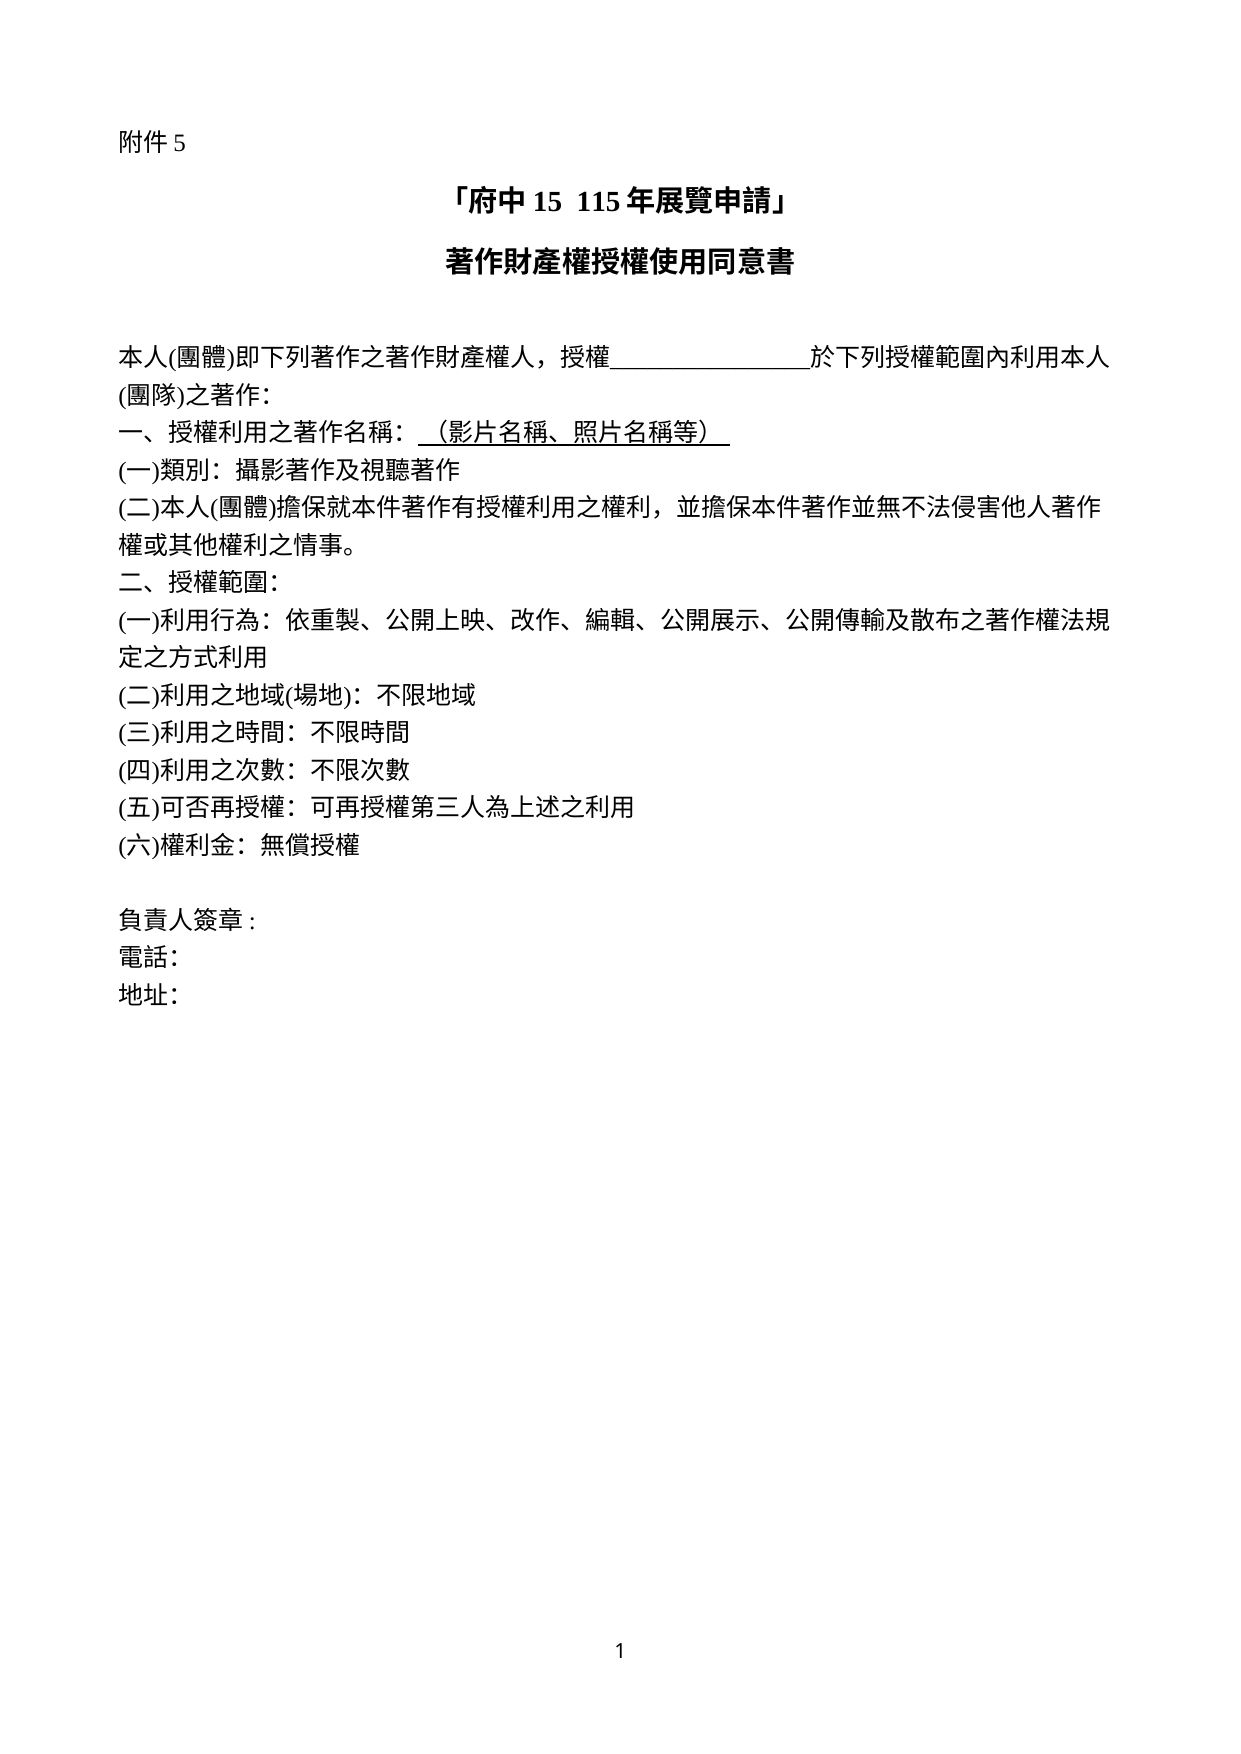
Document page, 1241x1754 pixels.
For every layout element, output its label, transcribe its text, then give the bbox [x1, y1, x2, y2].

text (三)利用之時間：不限時間 [118, 712, 1122, 749]
text 負責人簽章 : [118, 862, 1122, 937]
text (一)類別：攝影著作及視聽著作 [118, 449, 1122, 487]
text (六)權利金：無償授權 [118, 824, 1122, 862]
text (五)可否再授權：可再授權第三人為上述之利用 [118, 787, 1122, 824]
text 著作財產權授權使用同意書 [118, 239, 1122, 281]
text (四)利用之次數：不限次數 [118, 749, 1122, 787]
text 「府中15 115年展覽申請」 [118, 178, 1122, 220]
text (二)利用之地域(場地)：不限地域 [118, 674, 1122, 712]
text (二)本人(團體)擔保就本件著作有授權利用之權利，並擔保本件著作並無不法侵害他人著作權或其他權利之情事。 [118, 487, 1122, 562]
text (一)利用行為：依重製、公開上映、改作、編輯、公開展示、公開傳輸及散布之著作權法規定之方式利用 [118, 599, 1122, 674]
text 附件5 [118, 118, 1122, 160]
text 一、授權利用之著作名稱： （影片名稱、照片名稱等） [118, 412, 1122, 449]
text 地址： [118, 974, 1122, 1012]
text 本人(團體)即下列著作之著作財產權人，授權________________於下列授權範圍內利用本人(團隊)之著作： [118, 337, 1122, 412]
text 電話： [118, 937, 1122, 974]
text 二、授權範圍： [118, 562, 1122, 599]
